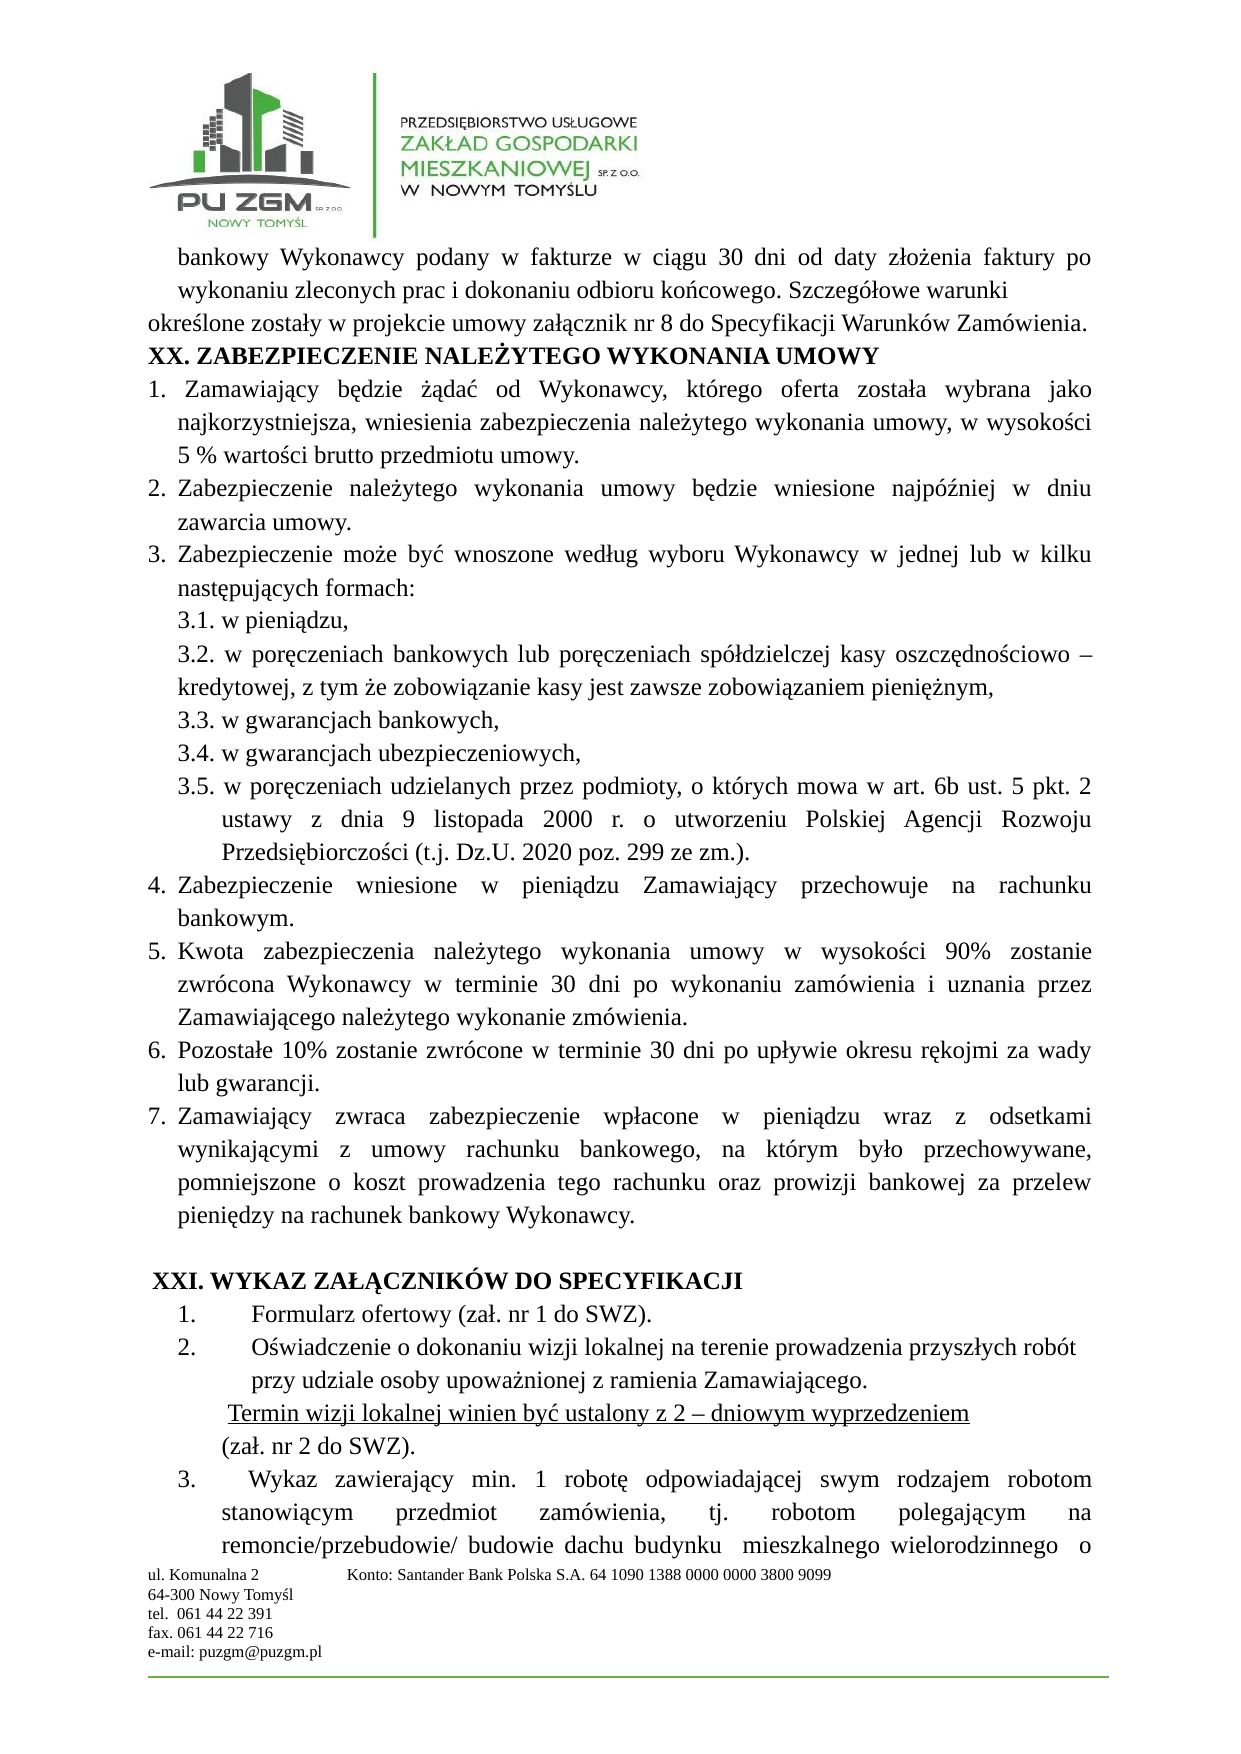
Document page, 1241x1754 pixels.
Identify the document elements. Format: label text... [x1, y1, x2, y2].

text 1. Zamawiający będzie żądać od Wykonawcy, którego oferta została wybrana jako najkorzystniejsza, wniesienia zabezpieczenia należytego wykonania umowy, w wysokości 5 % wartości brutto przedmiotu umowy. [148, 374, 1093, 469]
text 3.4. w gwarancjach ubezpieczeniowych, [177, 738, 1093, 766]
text 5. Kwota zabezpieczenia należytego wykonania umowy w wysokości 90% zostanie zwrócona Wykonawcy w terminie 30 dni po wykonaniu zamówienia i uznania przez Zamawiającego należytego wykonanie zmówienia. [148, 936, 1093, 1031]
text 3.1. w pieniądzu, [177, 606, 1093, 634]
text bankowy Wykonawcy podany w fakturze w ciągu 30 dni od daty złożenia faktury po wykonaniu zleconych prac i dokonaniu odbioru końcowego. Szczegółowe warunki [148, 242, 1093, 304]
text 1. Formularz ofertowy (zał. nr 1 do SWZ). [177, 1299, 1093, 1328]
text określone zostały w projekcie umowy załącznik nr 8 do Specyfikacji Warunków Zamówienia. [148, 308, 1093, 337]
text XXI. WYKAZ ZAŁĄCZNIKÓW DO SPECYFIKACJI [152, 1266, 1093, 1295]
text 3.5. w poręczeniach udzielanych przez podmioty, o których mowa w art. 6b ust. 5 pkt. 2 ustawy z dnia 9 listopada 2000 r. o utworzeniu Polskiej Agencji Rozwoju Przedsiębiorczości (t.j. Dz.U. 2020 poz. 299 ze zm.). [177, 771, 1093, 866]
text 3.2. w poręczeniach bankowych lub poręczeniach spółdzielczej kasy oszczędnościowo – kredytowej, z tym że zobowiązanie kasy jest zawsze zobowiązaniem pieniężnym, [177, 639, 1093, 700]
text przy udziale osoby upoważnionej z ramienia Zamawiającego. [177, 1365, 1093, 1394]
text 3. Zabezpieczenie może być wnoszone według wyboru Wykonawcy w jednej lub w kilku następujących formach: [148, 539, 1093, 601]
text 4. Zabezpieczenie wniesione w pieniądzu Zamawiający przechowuje na rachunku bankowym. [148, 870, 1093, 932]
text (zał. nr 2 do SWZ). [221, 1431, 1093, 1460]
text 6. Pozostałe 10% zostanie zwrócone w terminie 30 dni po upływie okresu rękojmi za wady lub gwarancji. [148, 1035, 1093, 1097]
text 2. Oświadczenie o dokonaniu wizji lokalnej na terenie prowadzenia przyszłych robót [177, 1332, 1093, 1361]
text 3.3. w gwarancjach bankowych, [177, 705, 1093, 733]
text 7. Zamawiający zwraca zabezpieczenie wpłacone w pieniądzu wraz z odsetkami wynikającymi z umowy rachunku bankowego, na którym było przechowywane, pomniejszone o koszt prowadzenia tego rachunku oraz prowizji bankowej za przelew pieniędzy na rachunek bankowy Wykonawcy. [148, 1101, 1093, 1229]
text 3. Wykaz zawierający min. 1 robotę odpowiadającej swym rodzajem robotom stanowiącym przedmiot zamówienia, tj. robotom polegającym na remoncie/przebudowie/ budowie dachu budynku mieszkalnego wielorodzinnego o [177, 1464, 1093, 1559]
text XX. ZABEZPIECZENIE NALEŻYTEGO WYKONANIA UMOWY [148, 341, 1093, 370]
text 2. Zabezpieczenie należytego wykonania umowy będzie wniesione najpóźniej w dniu zawarcia umowy. [148, 473, 1093, 535]
text Termin wizji lokalnej winien być ustalony z 2 – dniowym wyprzedzeniem [177, 1398, 1093, 1427]
